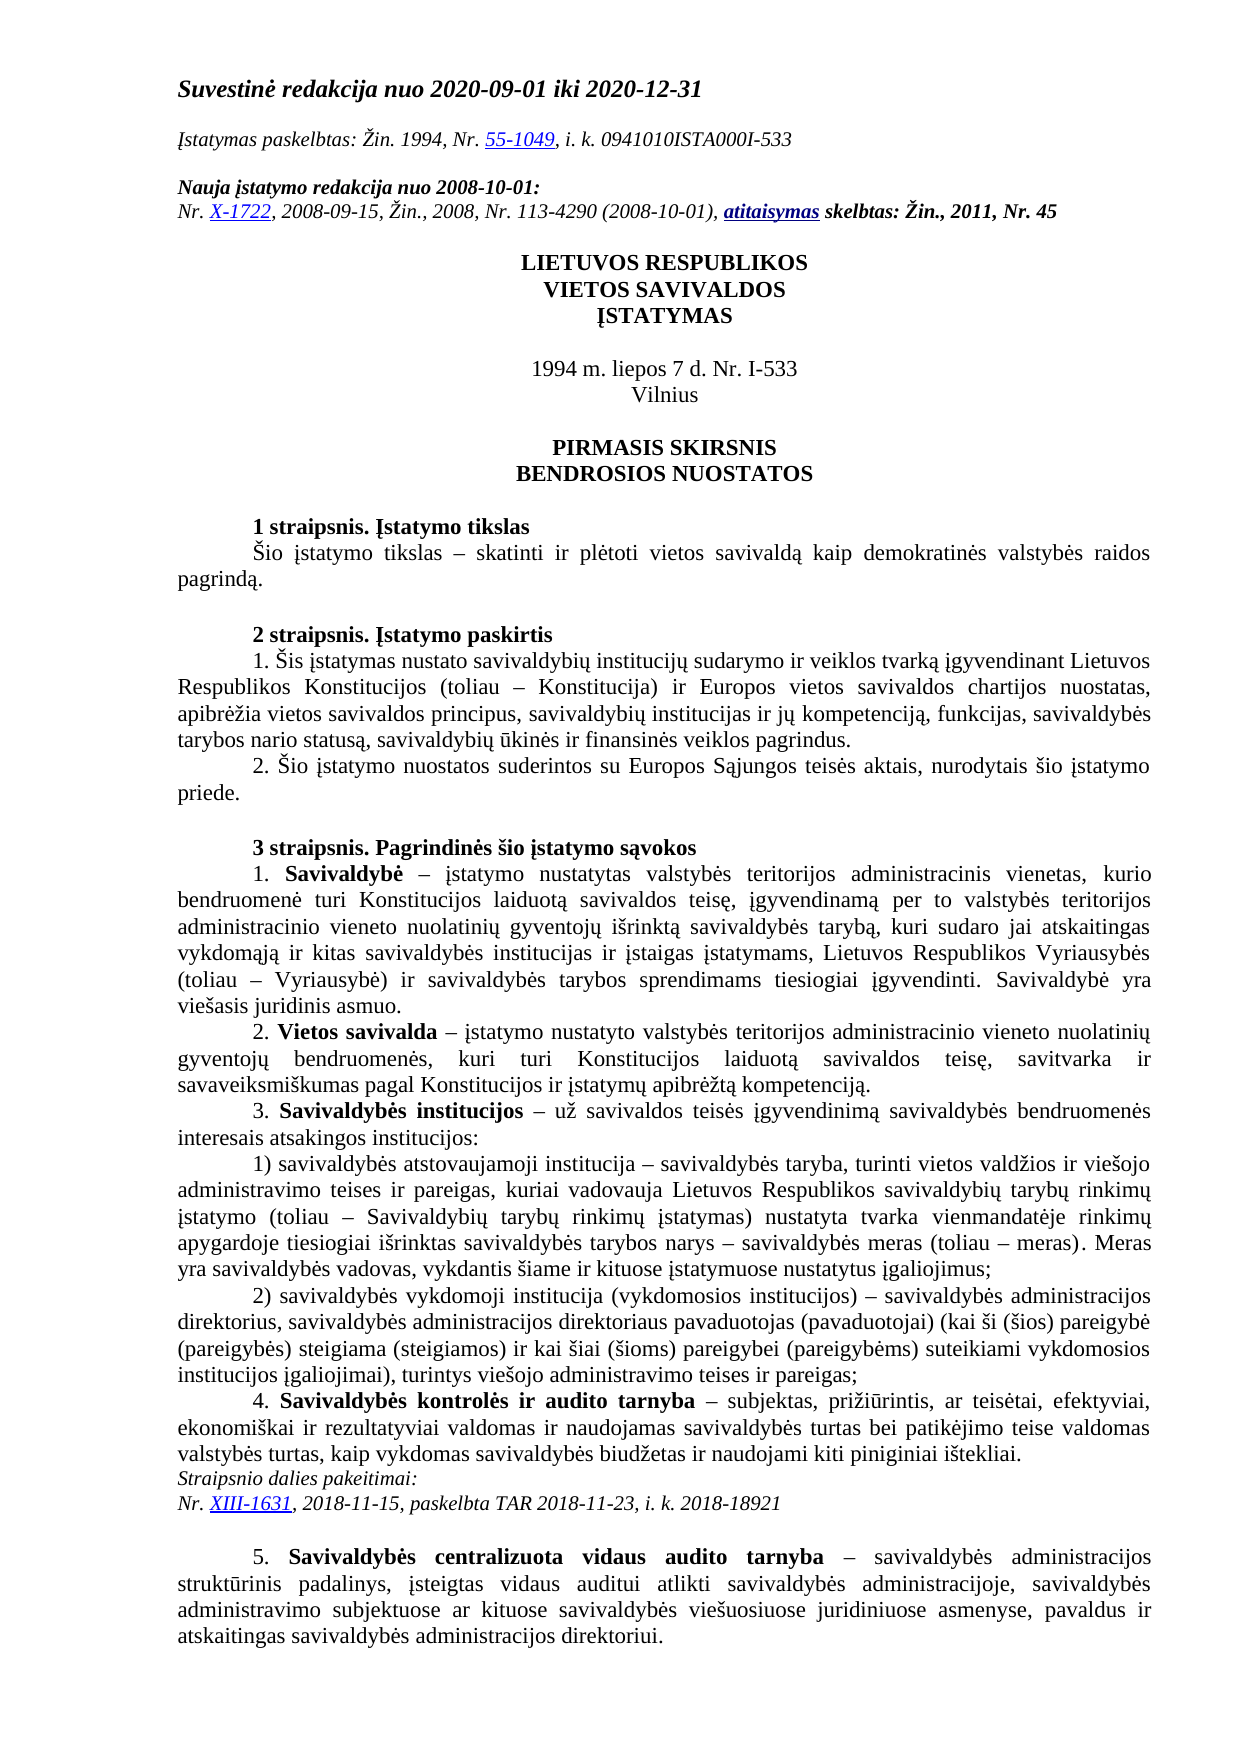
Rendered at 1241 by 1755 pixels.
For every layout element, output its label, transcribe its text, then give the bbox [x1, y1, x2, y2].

text BENDROSIOS NUOSTATOS [177, 460, 1152, 486]
text PIRMASIS SKIRSNIS [177, 434, 1152, 460]
text Nr. XIII-1631, 2018-11-15, paskelbta TAR 2018-11-23, i. k. 2018-18921 [177, 1490, 1152, 1514]
text 1. Savivaldybė – įstatymo nustatytas valstybės teritorijos administracinis vienetas, kurio bendruomenė turi Konstitucijos laiduotą savivaldos teisę, įgyvendinamą per to valstybės teritorijos administracinio vieneto nuolatinių gyventojų išrinktą savivaldybės tarybą, kuri sudaro jai atskaitingas vykdomąją ir kitas savivaldybės institucijas ir įstaigas įstatymams, Lietuvos Respublikos Vyriausybės (toliau – Vyriausybė) ir savivaldybės tarybos sprendimams tiesiogiai įgyvendinti. Savivaldybė yra viešasis juridinis asmuo. [177, 860, 1152, 1018]
text Įstatymas paskelbtas: Žin. 1994, Nr. 55-1049, i. k. 0941010ISTA000I-533 [177, 127, 1152, 151]
text 2 straipsnis. Įstatymo paskirtis [177, 621, 1152, 647]
text 1) savivaldybės atstovaujamoji institucija – savivaldybės taryba, turinti vietos valdžios ir viešojo administravimo teises ir pareigas, kuriai vadovauja Lietuvos Respublikos savivaldybių tarybų rinkimų įstatymo (toliau – Savivaldybių tarybų rinkimų įstatymas) nustatyta tvarka vienmandatėje rinkimų apygardoje tiesiogiai išrinktas savivaldybės tarybos narys – savivaldybės meras (toliau – meras). Meras yra savivaldybės vadovas, vykdantis šiame ir kituose įstatymuose nustatytus įgaliojimus; [177, 1150, 1152, 1282]
text LIETUVOS RESPUBLIKOS [177, 249, 1152, 276]
text Vilnius [177, 381, 1152, 407]
text 4. Savivaldybės kontrolės ir audito tarnyba – subjektas, prižiūrintis, ar teisėtai, efektyviai, ekonomiškai ir rezultatyviai valdomas ir naudojamas savivaldybės turtas bei patikėjimo teise valdomas valstybės turtas, kaip vykdomas savivaldybės biudžetas ir naudojami kiti piniginiai ištekliai. [177, 1387, 1152, 1466]
text 5. Savivaldybės centralizuota vidaus audito tarnyba – savivaldybės administracijos struktūrinis padalinys, įsteigtas vidaus auditui atlikti savivaldybės administracijoje, savivaldybės administravimo subjektuose ar kituose savivaldybės viešuosiuose juridiniuose asmenyse, pavaldus ir atskaitingas savivaldybės administracijos direktoriui. [177, 1543, 1152, 1649]
text ĮSTATYMAS [177, 302, 1152, 328]
text 2. Šio įstatymo nuostatos suderintos su Europos Sąjungos teisės aktais, nurodytais šio įstatymo priede. [177, 752, 1152, 805]
text Nr. X-1722, 2008-09-15, Žin., 2008, Nr. 113-4290 (2008-10-01), atitaisymas skelbtas: Žin., 2011, Nr. 45 [177, 199, 1152, 223]
text Šio įstatymo tikslas – skatinti ir plėtoti vietos savivaldą kaip demokratinės valstybės raidos pagrindą. [177, 539, 1152, 592]
text 3. Savivaldybės institucijos – už savivaldos teisės įgyvendinimą savivaldybės bendruomenės interesais atsakingos institucijos: [177, 1097, 1152, 1150]
text 2. Vietos savivalda – įstatymo nustatyto valstybės teritorijos administracinio vieneto nuolatinių gyventojų bendruomenės, kuri turi Konstitucijos laiduotą savivaldos teisę, savitvarka ir savaveiksmiškumas pagal Konstitucijos ir įstatymų apibrėžtą kompetenciją. [177, 1018, 1152, 1097]
text 1 straipsnis. Įstatymo tikslas [177, 513, 1152, 539]
text Nauja įstatymo redakcija nuo 2008-10-01: [177, 175, 1152, 199]
text Suvestinė redakcija nuo 2020-09-01 iki 2020-12-31 [177, 74, 1152, 103]
text 2) savivaldybės vykdomoji institucija (vykdomosios institucijos) – savivaldybės administracijos direktorius, savivaldybės administracijos direktoriaus pavaduotojas (pavaduotojai) (kai ši (šios) pareigybė (pareigybės) steigiama (steigiamos) ir kai šiai (šioms) pareigybei (pareigybėms) suteikiami vykdomosios institucijos įgaliojimai), turintys viešojo administravimo teises ir pareigas; [177, 1282, 1152, 1387]
text VIETOS SAVIVALDOS [177, 276, 1152, 302]
text 1994 m. liepos 7 d. Nr. I-533 [177, 355, 1152, 381]
text 1. Šis įstatymas nustato savivaldybių institucijų sudarymo ir veiklos tvarką įgyvendinant Lietuvos Respublikos Konstitucijos (toliau – Konstitucija) ir Europos vietos savivaldos chartijos nuostatas, apibrėžia vietos savivaldos principus, savivaldybių institucijas ir jų kompetenciją, funkcijas, savivaldybės tarybos nario statusą, savivaldybių ūkinės ir finansinės veiklos pagrindus. [177, 647, 1152, 752]
text Straipsnio dalies pakeitimai: [177, 1466, 1152, 1490]
text 3 straipsnis. Pagrindinės šio įstatymo sąvokos [177, 834, 1152, 860]
